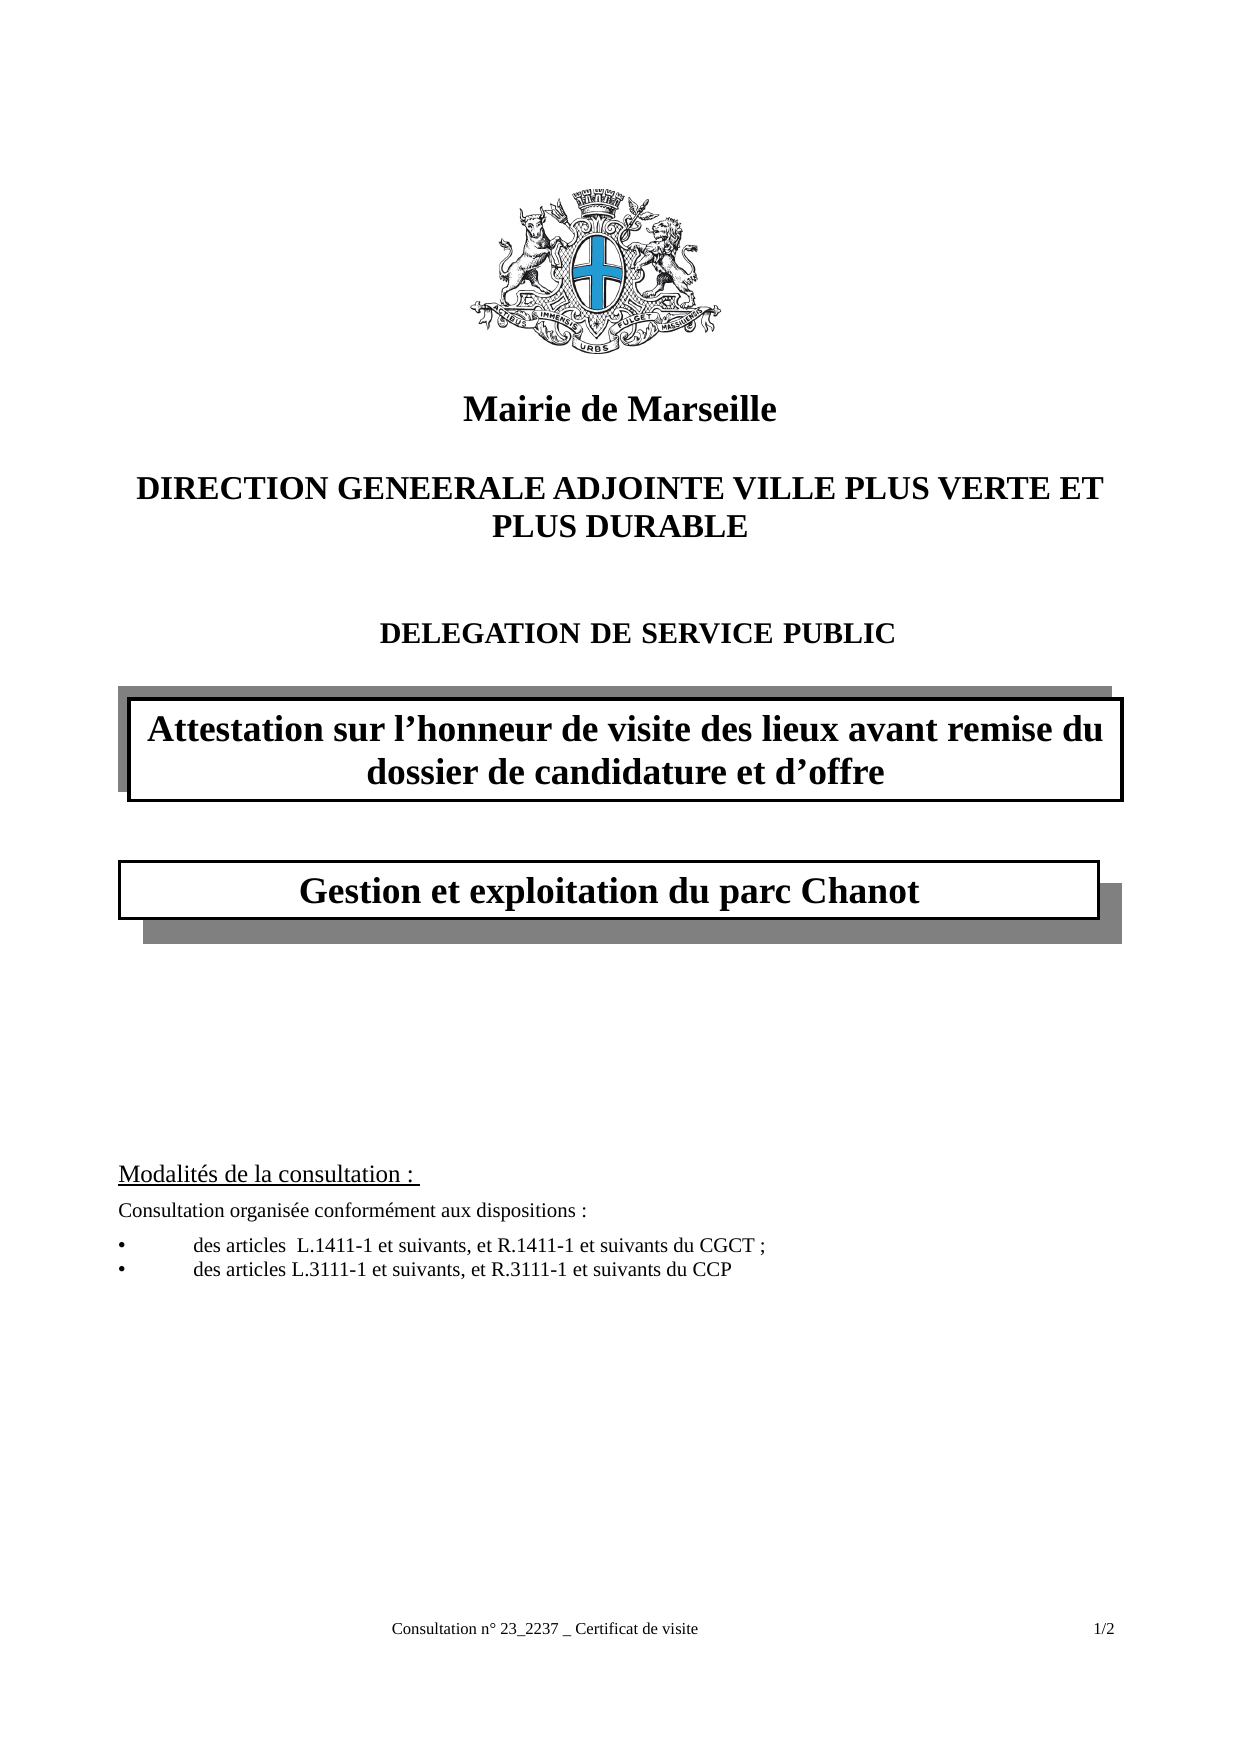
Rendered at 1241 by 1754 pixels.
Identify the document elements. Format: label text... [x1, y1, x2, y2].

table_header Attestation sur l’honneur de visite des lieux avant remise du dossier de candidature et d’offre [131, 701, 1120, 798]
text Modalités de la consultation : [118, 1159, 1119, 1188]
text Mairie de Marseille [118, 387, 1122, 430]
subtitle delegation de service public [236, 608, 1039, 651]
table_header Gestion et exploitation du parc Chanot [121, 863, 1097, 917]
text DIRECTION GENEERALE ADJOINTE VILLE PLUS VERTE ET PLUS DURABLE [118, 468, 1122, 545]
list des articles L.3111-1 et suivants, et R.3111-1 et suivants du CCP [118, 1257, 1122, 1281]
picture [470, 189, 722, 354]
text Consultation organisée conformément aux dispositions : [118, 1198, 1119, 1222]
list des articles L.1411-1 et suivants, et R.1411-1 et suivants du CGCT ; [118, 1233, 1119, 1257]
